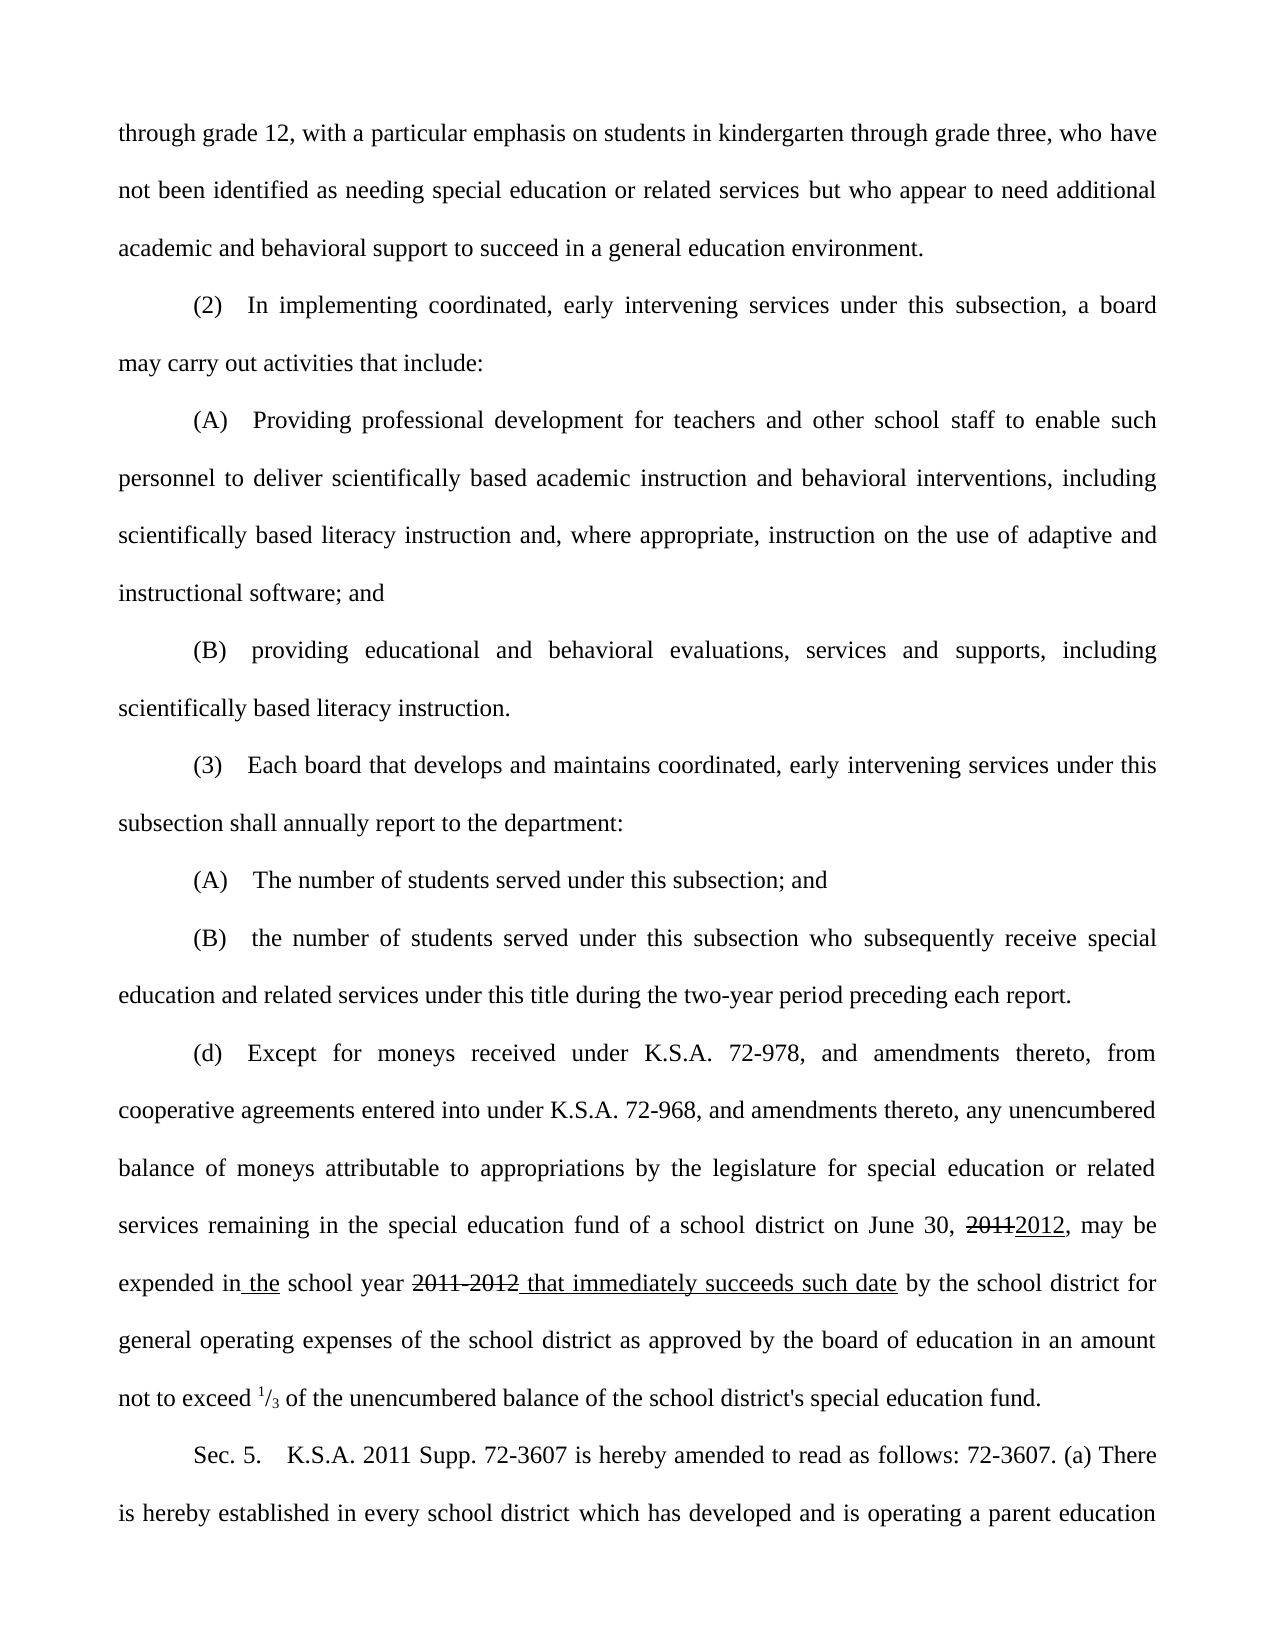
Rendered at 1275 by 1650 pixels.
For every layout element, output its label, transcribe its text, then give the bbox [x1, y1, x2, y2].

text (2) In implementing coordinated, early intervening services under this subsection, a board may carry out activities that include: [118, 291, 1157, 377]
text through grade 12, with a particular emphasis on students in kindergarten through grade three, who have not been identified as needing special education or related services but who appear to need additional academic and behavioral support to succeed in a general education environment. [118, 118, 1157, 262]
text (B) the number of students served under this subsection who subsequently receive special education and related services under this title during the two-year period preceding each report. [118, 923, 1157, 1009]
text (A) Providing professional development for teachers and other school staff to enable such personnel to deliver scientifically based academic instruction and behavioral interventions, including scientifically based literacy instruction and, where appropriate, instruction on the use of adaptive and instructional software; and [118, 406, 1157, 607]
text (d) Except for moneys received under K.S.A. 72-978, and amendments thereto, from cooperative agreements entered into under K.S.A. 72-968, and amendments thereto, any unencumbered balance of moneys attributable to appropriations by the legislature for special education or related services remaining in the special education fund of a school district on June 30, 20112012, may be expended in the school year 2011-2012 that immediately succeeds such date by the school district for general operating expenses of the school district as approved by the board of education in an amount not to exceed 1/3 of the unencumbered balance of the school district's special education fund. [118, 1038, 1157, 1412]
text Sec. 5. K.S.A. 2011 Supp. 72-3607 is hereby amended to read as follows: 72-3607. (a) There is hereby established in every school district which has developed and is operating a parent education [118, 1441, 1157, 1527]
text (3) Each board that develops and maintains coordinated, early intervening services under this subsection shall annually report to the department: [118, 751, 1157, 837]
text (B) providing educational and behavioral evaluations, services and supports, including scientifically based literacy instruction. [118, 636, 1157, 722]
text (A) The number of students served under this subsection; and [118, 866, 1157, 894]
